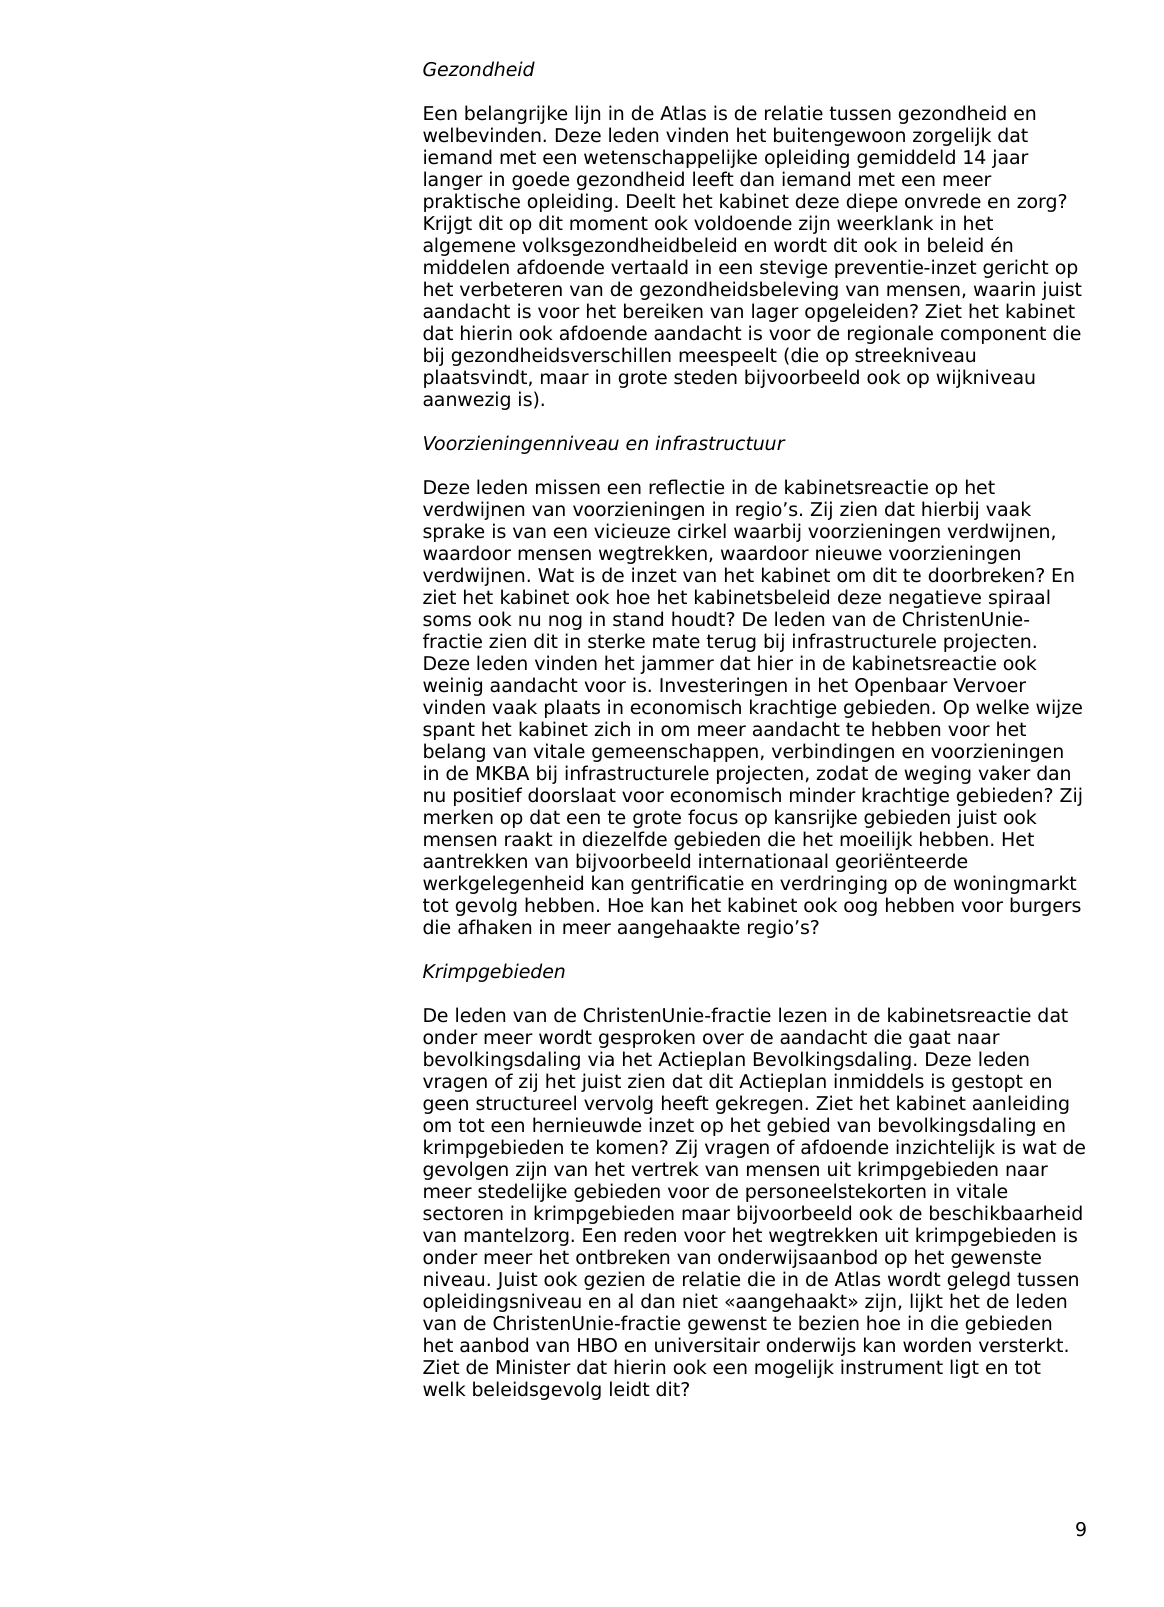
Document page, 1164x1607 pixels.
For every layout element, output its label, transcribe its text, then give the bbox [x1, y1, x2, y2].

text Deze leden missen een reflectie in de kabinetsreactie op het verdwijnen van voorzieningen in regio’s. Zij zien dat hierbij vaak sprake is van een vicieuze cirkel waarbij voorzieningen verdwijnen, waardoor mensen wegtrekken, waardoor nieuwe voorzieningen verdwijnen. Wat is de inzet van het kabinet om dit te doorbreken? En ziet het kabinet ook hoe het kabinetsbeleid deze negatieve spiraal soms ook nu nog in stand houdt? De leden van de ChristenUnie-fractie zien dit in sterke mate terug bij infrastructurele projecten. Deze leden vinden het jammer dat hier in de kabinetsreactie ook weinig aandacht voor is. Investeringen in het Openbaar Vervoer vinden vaak plaats in economisch krachtige gebieden. Op welke wijze spant het kabinet zich in om meer aandacht te hebben voor het belang van vitale gemeenschappen, verbindingen en voorzieningen in de MKBA bij infrastructurele projecten, zodat de weging vaker dan nu positief doorslaat voor economisch minder krachtige gebieden? Zij merken op dat een te grote focus op kansrijke gebieden juist ook mensen raakt in diezelfde gebieden die het moeilijk hebben. Het aantrekken van bijvoorbeeld internationaal georiënteerde werkgelegenheid kan gentrificatie en verdringing op de woningmarkt tot gevolg hebben. Hoe kan het kabinet ook oog hebben voor burgers die afhaken in meer aangehaakte regio’s? [422, 477, 1087, 939]
subtitle Gezondheid [422, 59, 1087, 81]
text De leden van de ChristenUnie-fractie lezen in de kabinetsreactie dat onder meer wordt gesproken over de aandacht die gaat naar bevolkingsdaling via het Actieplan Bevolkingsdaling. Deze leden vragen of zij het juist zien dat dit Actieplan inmiddels is gestopt en geen structureel vervolg heeft gekregen. Ziet het kabinet aanleiding om tot een hernieuwde inzet op het gebied van bevolkingsdaling en krimpgebieden te komen? Zij vragen of afdoende inzichtelijk is wat de gevolgen zijn van het vertrek van mensen uit krimpgebieden naar meer stedelijke gebieden voor de personeelstekorten in vitale sectoren in krimpgebieden maar bijvoorbeeld ook de beschikbaarheid van mantelzorg. Een reden voor het wegtrekken uit krimpgebieden is onder meer het ontbreken van onderwijsaanbod op het gewenste niveau. Juist ook gezien de relatie die in de Atlas wordt gelegd tussen opleidingsniveau en al dan niet «aangehaakt» zijn, lijkt het de leden van de ChristenUnie-fractie gewenst te bezien hoe in die gebieden het aanbod van HBO en universitair onderwijs kan worden versterkt. Ziet de Minister dat hierin ook een mogelijk instrument ligt en tot welk beleidsgevolg leidt dit? [422, 1005, 1087, 1401]
subtitle Krimpgebieden [422, 961, 1087, 983]
subtitle Voorzieningenniveau en infrastructuur [422, 433, 1087, 455]
text Een belangrijke lijn in de Atlas is de relatie tussen gezondheid en welbevinden. Deze leden vinden het buitengewoon zorgelijk dat iemand met een wetenschappelijke opleiding gemiddeld 14 jaar langer in goede gezondheid leeft dan iemand met een meer praktische opleiding. Deelt het kabinet deze diepe onvrede en zorg? Krijgt dit op dit moment ook voldoende zijn weerklank in het algemene volksgezondheidbeleid en wordt dit ook in beleid én middelen afdoende vertaald in een stevige preventie-inzet gericht op het verbeteren van de gezondheidsbeleving van mensen, waarin juist aandacht is voor het bereiken van lager opgeleiden? Ziet het kabinet dat hierin ook afdoende aandacht is voor de regionale component die bij gezondheidsverschillen meespeelt (die op streekniveau plaatsvindt, maar in grote steden bijvoorbeeld ook op wijkniveau aanwezig is). [422, 103, 1087, 411]
